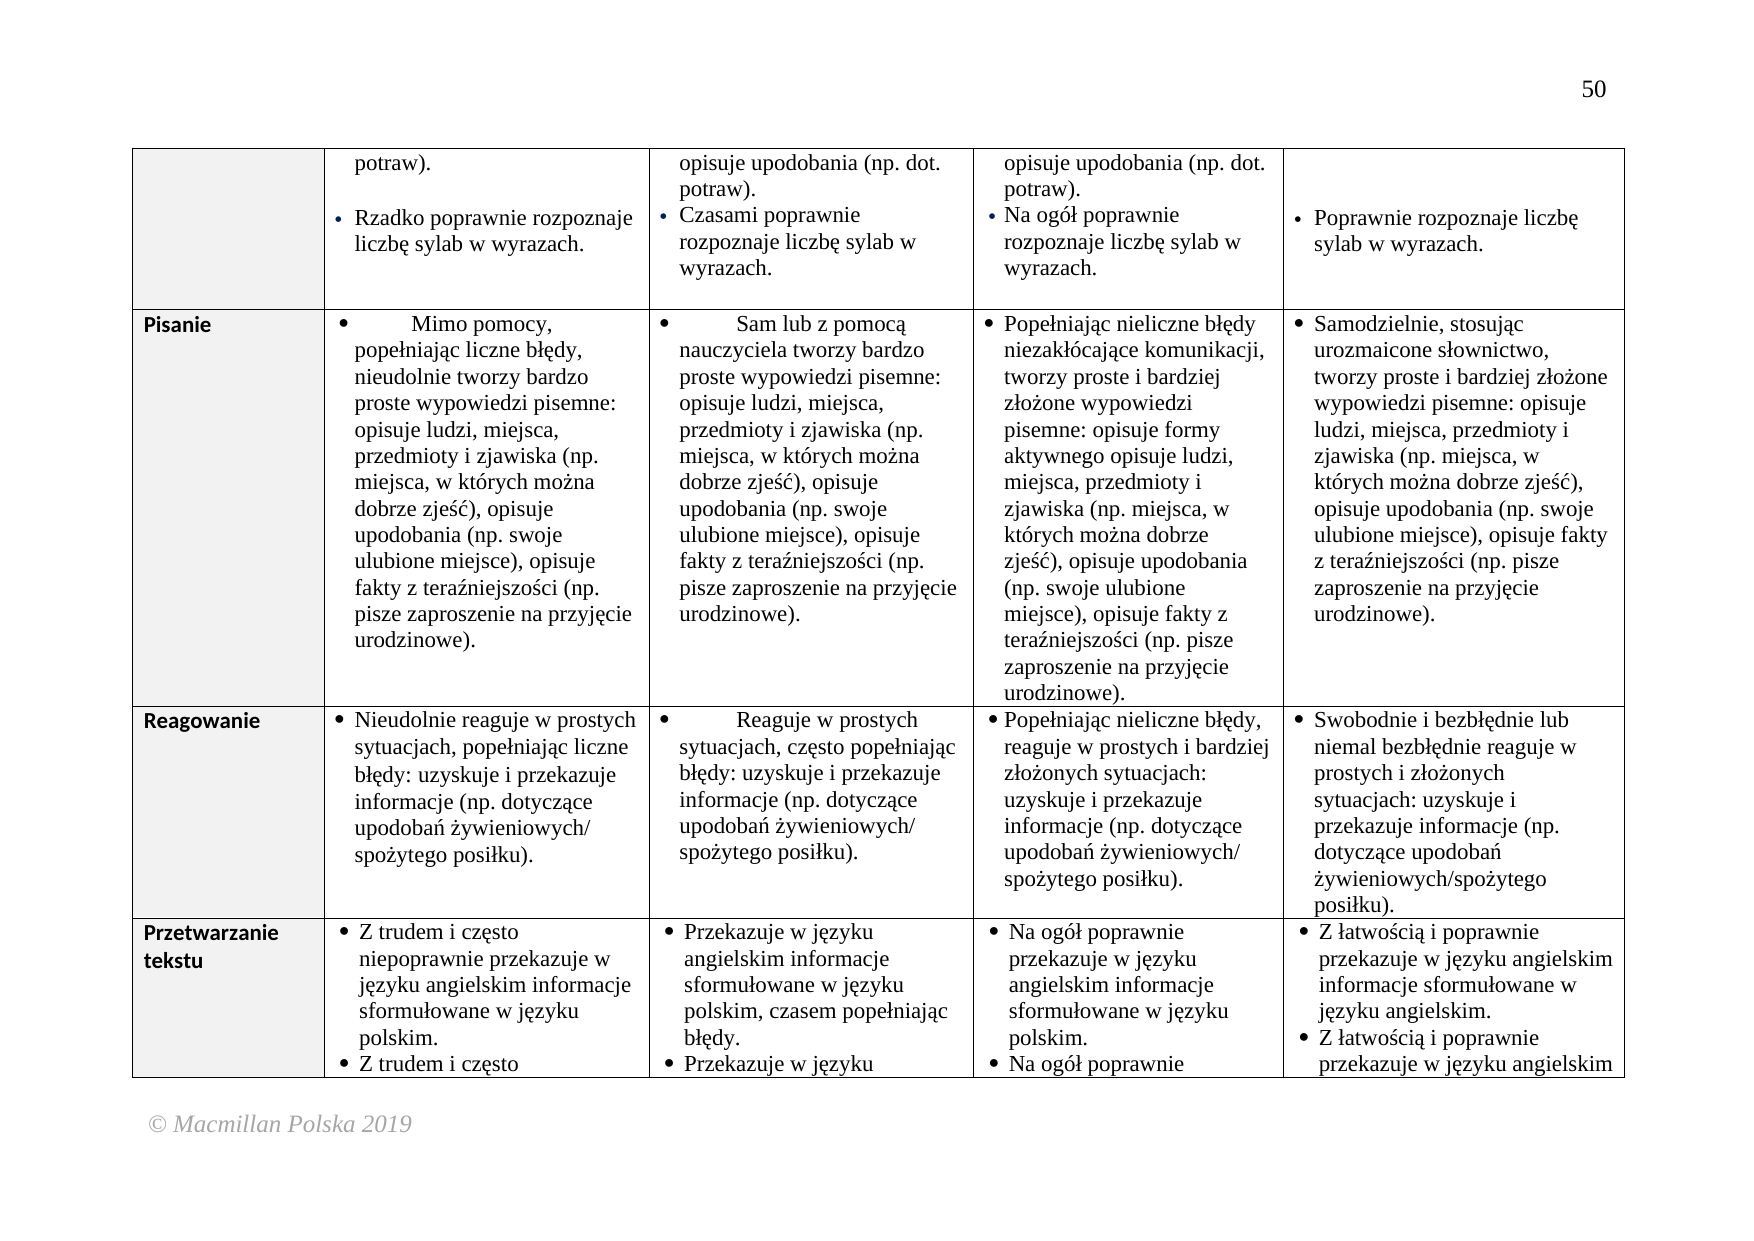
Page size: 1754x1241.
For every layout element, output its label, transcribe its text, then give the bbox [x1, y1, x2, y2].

table_cell Samodzielnie, stosując urozmaicone słownictwo, tworzy proste i bardziej złożone wypowiedzi pisemne: opisuje ludzi, miejsca, przedmioty i zjawiska (np. miejsca, w których można dobrze zjeść), opisuje upodobania (np. swoje ulubione miejsce), opisuje fakty z teraźniejszości (np. pisze zaproszenie na przyjęcie urodzinowe). [1284, 310, 1624, 706]
table_cell Popełniając nieliczne błędy, reaguje w prostych i bardziej złożonych sytuacjach: uzyskuje i przekazuje informacje (np. dotyczące upodobań żywieniowych/ spożytego posiłku). [974, 707, 1283, 917]
table_cell Pisanie [133, 310, 324, 706]
table_cell Z trudem i często niepoprawnie przekazuje w języku angielskim informacje sformułowane w języku polskim. Z trudem i często [325, 919, 649, 1077]
table_cell Reaguje w prostych sytuacjach, często popełniając błędy: uzyskuje i przekazuje informacje (np. dotyczące upodobań żywieniowych/ spożytego posiłku). [650, 707, 973, 917]
table_cell opisuje upodobania (np. dot. potraw). Czasami poprawnie rozpoznaje liczbę sylab w wyrazach. [650, 149, 973, 309]
table_cell Używając bogatego słownictwa tworzy proste i złożone wypowiedzi ustne: przedstawia fakty z przeszłości (np. opisuje, co się wydarzyło konkretnym osobom); opisuje ludzi, miejsca, przedmioty, wydarzenia i zjawiska; opowiada o wydarzeniach przeszłych (np. co było na śniadanie), opowiada o czynnościach z teraźniejszości (dot. opisu ilustracji), wyraża i uzasadnia swoją opinię, przedstawia fakty z teraźniejszości (np. co należy zrobić, jeśli zachodzi konkretna okoliczność), opisuje upodobania (np. dot. potraw). Poprawnie rozpoznaje liczbę sylab w wyrazach. [1284, 149, 1624, 309]
table_cell Mimo pomocy, popełniając liczne błędy, nieudolnie tworzy bardzo proste wypowiedzi pisemne: opisuje ludzi, miejsca, przedmioty i zjawiska (np. miejsca, w których można dobrze zjeść), opisuje upodobania (np. swoje ulubione miejsce), opisuje fakty z teraźniejszości (np. pisze zaproszenie na przyjęcie urodzinowe). [325, 310, 649, 706]
table_cell Mimo pomocy nieudolnie tworzy proste wypowiedzi ustne, popełniając liczne błędy zaburzające komunikację: przedstawia fakty z przeszłości (np. opisuje, co się wydarzyło konkretnym osobom); opisuje ludzi, miejsca, przedmioty, wydarzenia i zjawiska; opowiada o wydarzeniach przeszłych (np. co było na śniadanie), opowiada o czynnościach z teraźniejszości (dot. opisu ilustracji), wyraża i uzasadnia swoją opinię, przedstawia fakty z teraźniejszości (np. co należy zrobić, jeśli zachodzi konkretna okoliczność), opisuje upodobania (np. dot. potraw). Rzadko poprawnie rozpoznaje liczbę sylab w wyrazach. [325, 149, 649, 309]
table_cell Popełniając nieliczne błędy niezakłócające komunikacji, tworzy proste i bardziej złożone wypowiedzi pisemne: opisuje formy aktywnego opisuje ludzi, miejsca, przedmioty i zjawiska (np. miejsca, w których można dobrze zjeść), opisuje upodobania (np. swoje ulubione miejsce), opisuje fakty z teraźniejszości (np. pisze zaproszenie na przyjęcie urodzinowe). [974, 310, 1283, 706]
table_cell Na ogół poprawnie przekazuje w języku angielskim informacje sformułowane w języku polskim. Na ogół poprawnie [974, 919, 1283, 1077]
table_cell Przetwarzanie tekstu [133, 919, 324, 1077]
table_cell Przekazuje w języku angielskim informacje sformułowane w języku polskim, czasem popełniając błędy. Przekazuje w języku [650, 919, 973, 1077]
table_cell Nieudolnie reaguje w prostych sytuacjach, popełniając liczne błędy: uzyskuje i przekazuje informacje (np. dotyczące upodobań żywieniowych/ spożytego posiłku). [325, 707, 649, 917]
table_cell Swobodnie i bezbłędnie lub niemal bezbłędnie reaguje w prostych i złożonych sytuacjach: uzyskuje i przekazuje informacje (np. dotyczące upodobań żywieniowych/spożytego posiłku). [1284, 707, 1624, 917]
table_cell [133, 149, 324, 309]
table_cell Sam lub z pomocą nauczyciela tworzy bardzo proste wypowiedzi pisemne: opisuje ludzi, miejsca, przedmioty i zjawiska (np. miejsca, w których można dobrze zjeść), opisuje upodobania (np. swoje ulubione miejsce), opisuje fakty z teraźniejszości (np. pisze zaproszenie na przyjęcie urodzinowe). [650, 310, 973, 706]
table_cell Z łatwością i poprawnie przekazuje w języku angielskim informacje sformułowane w języku angielskim. Z łatwością i poprawnie przekazuje w języku angielskim [1284, 919, 1624, 1077]
table_cell opisuje upodobania (np. dot. potraw). Na ogół poprawnie rozpoznaje liczbę sylab w wyrazach. [974, 149, 1283, 309]
table_cell Reagowanie [133, 707, 324, 917]
